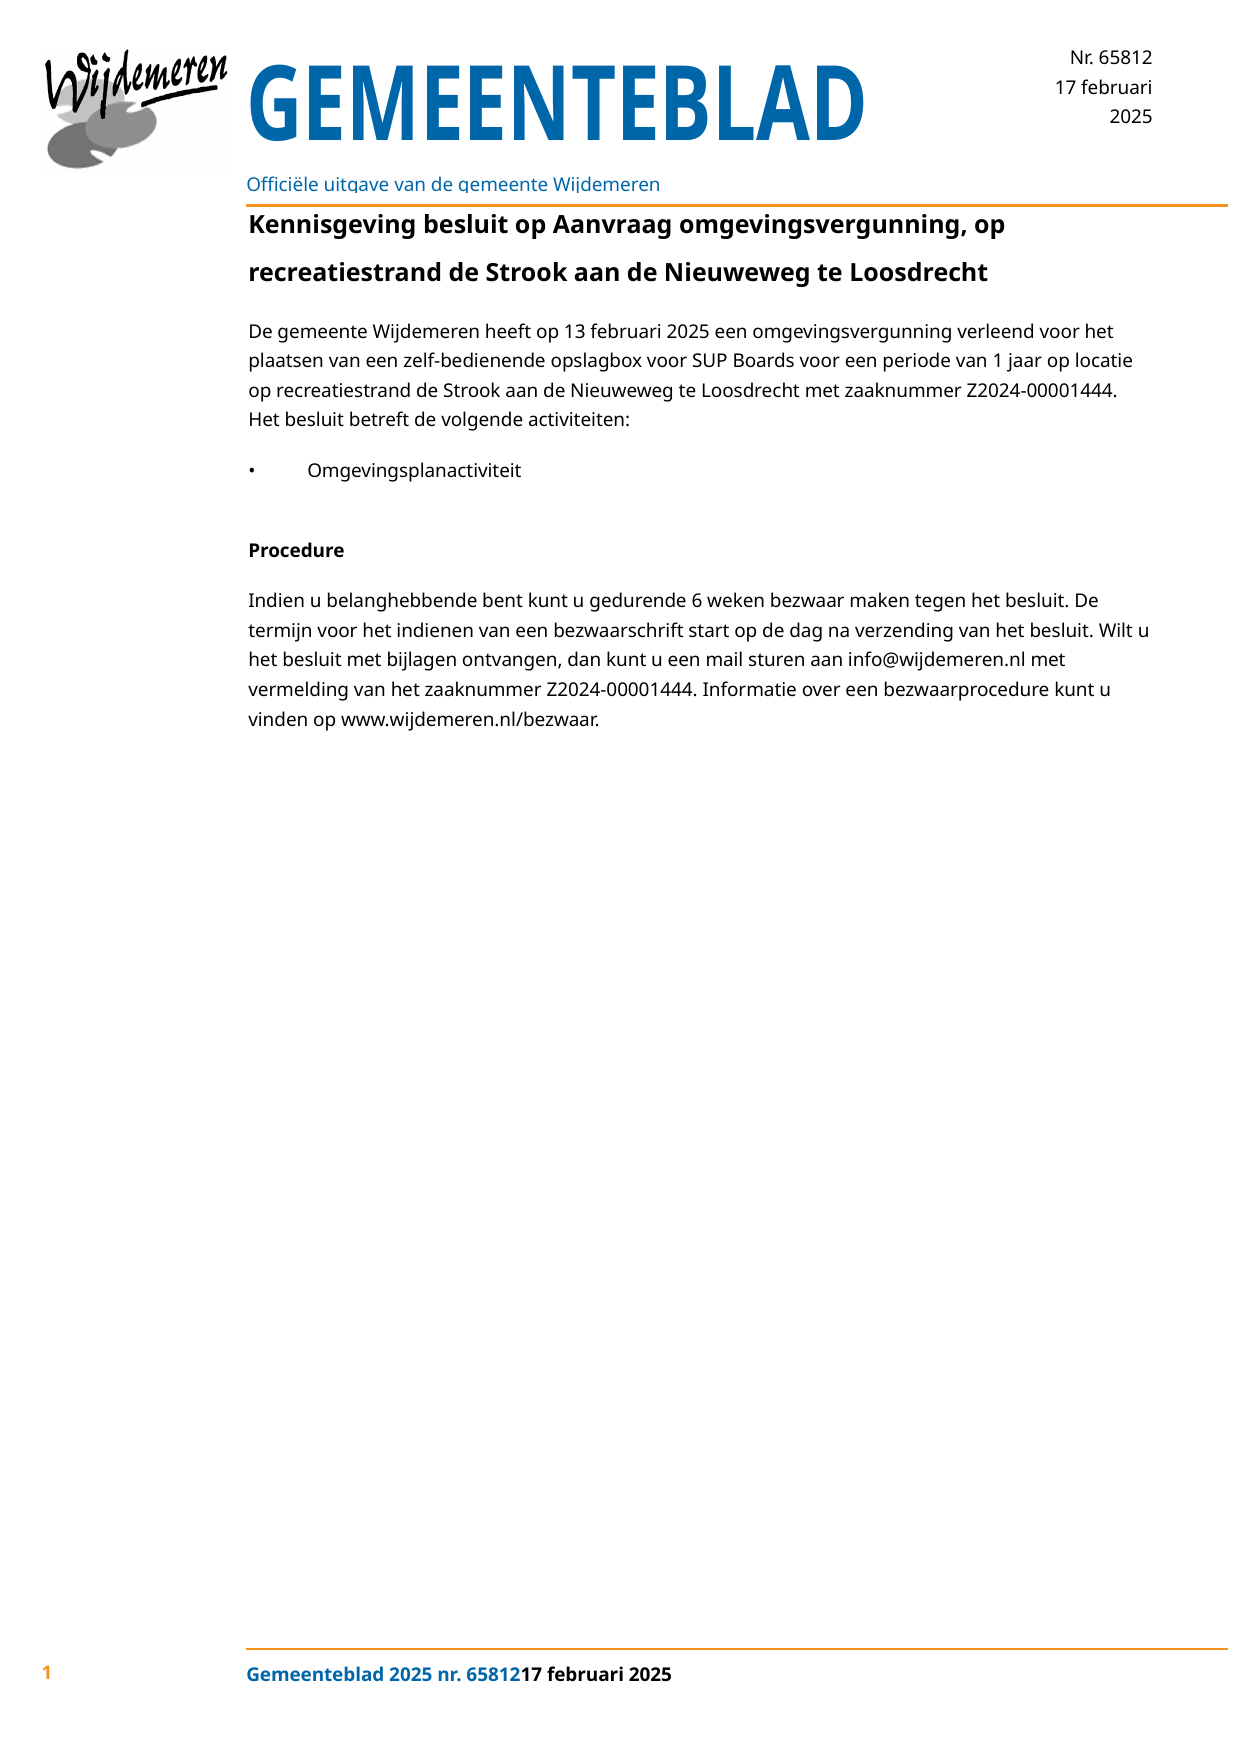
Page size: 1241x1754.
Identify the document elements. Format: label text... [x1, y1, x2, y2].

text Procedure [248, 537, 1152, 563]
text De gemeente Wijdemeren heeft op 13 februari 2025 een omgevingsvergunning verleend voor het plaatsen van een zelf-bedienende opslagbox voor SUP Boards voor een periode van 1 jaar op locatie op recreatiestrand de Strook aan de Nieuweweg te Loosdrecht met zaaknummer Z2024-00001444. Het besluit betreft de volgende activiteiten: [248, 318, 1152, 432]
text Kennisgeving besluit op Aanvraag omgevingsvergunning, op recreatiestrand de Strook aan de Nieuweweg te Loosdrecht [248, 207, 1152, 288]
text Indien u belanghebbende bent kunt u gedurende 6 weken bezwaar maken tegen het besluit. De termijn voor het indienen van een bezwaarschrift start op de dag na verzending van het besluit. Wilt u het besluit met bijlagen ontvangen, dan kunt u een mail sturen aan info@wijdemeren.nl met vermelding van het zaaknummer Z2024-00001444. Informatie over een bezwaarprocedure kunt u vinden op www.wijdemeren.nl/bezwaar. [248, 587, 1152, 732]
picture [41, 47, 231, 172]
list Omgevingsplanactiviteit [248, 457, 1152, 483]
